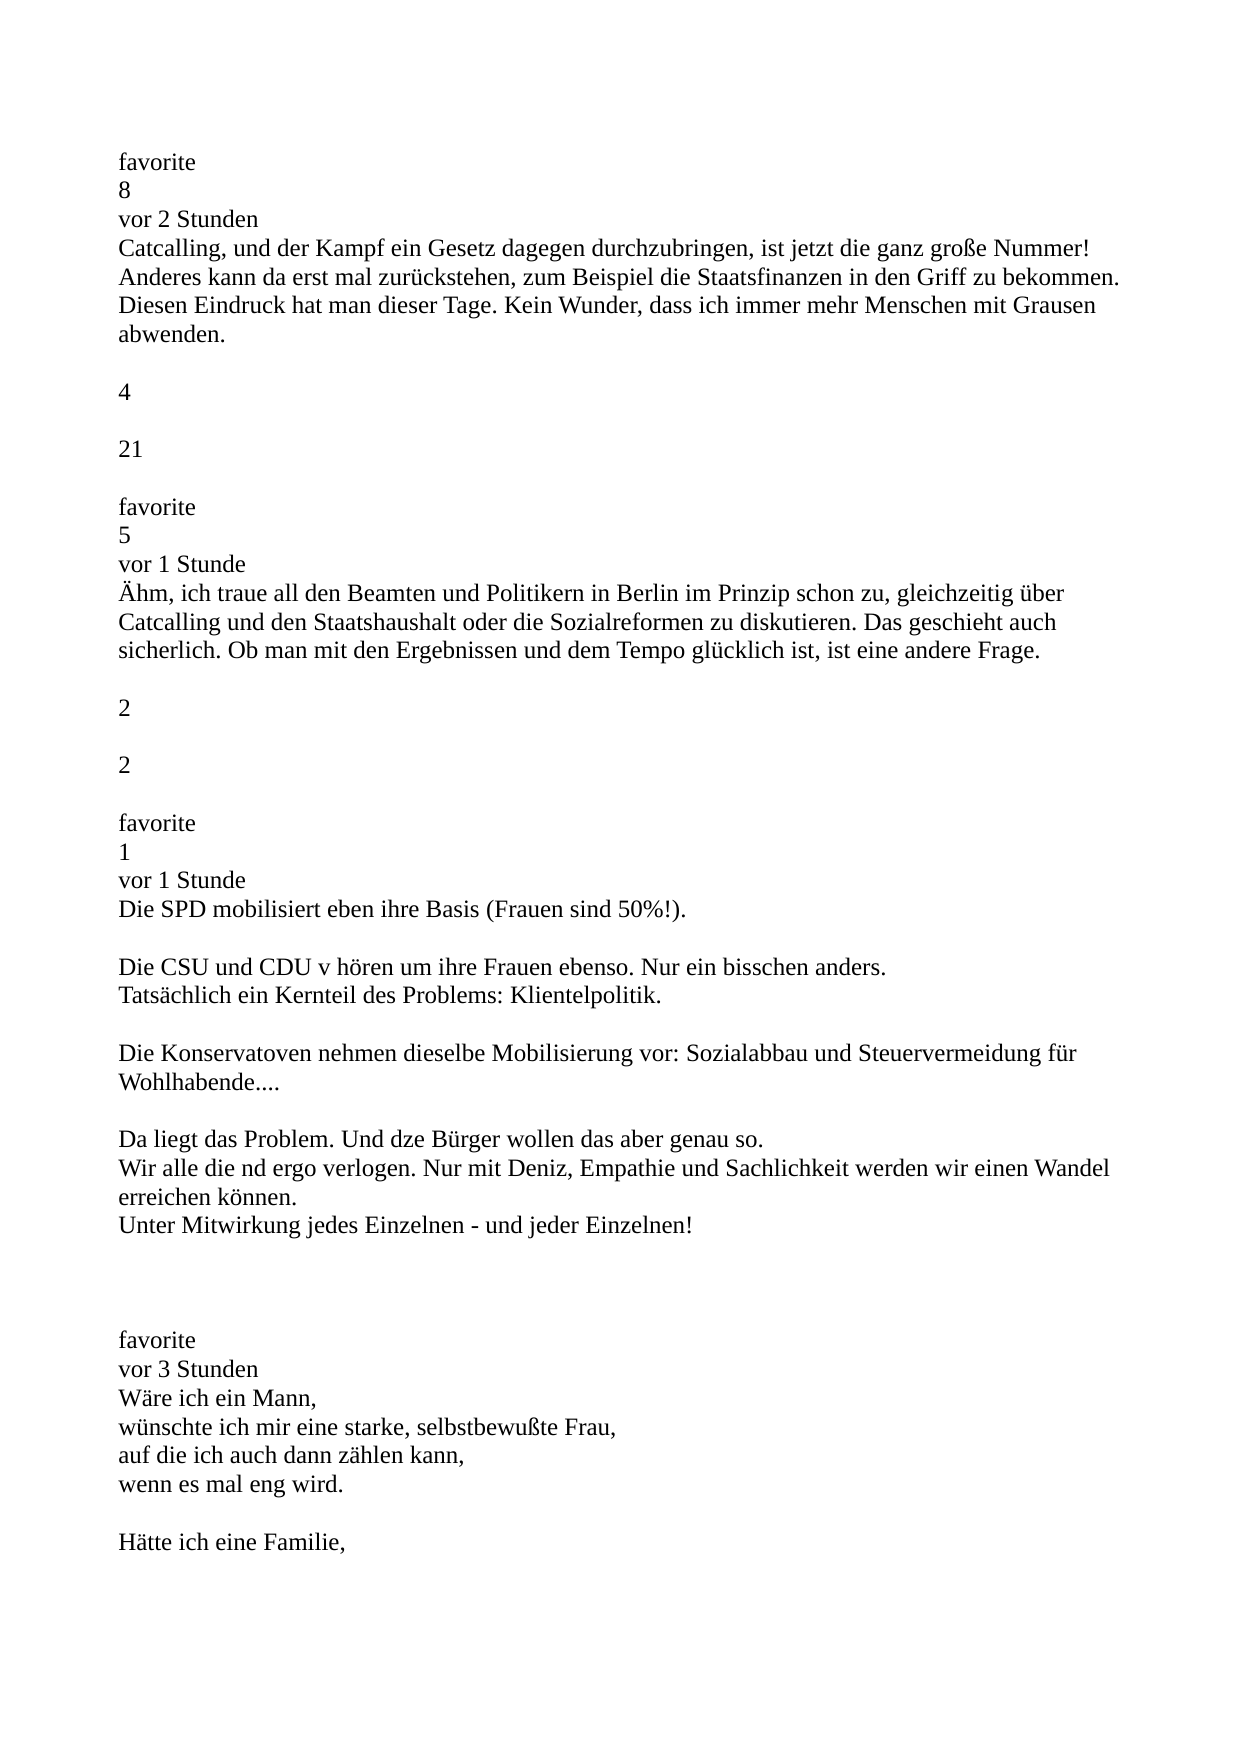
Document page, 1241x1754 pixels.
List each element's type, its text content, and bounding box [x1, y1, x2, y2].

text favorite [118, 808, 1122, 837]
text Tatsächlich ein Kernteil des Problems: Klientelpolitik. [118, 981, 1122, 1009]
text vor 1 Stunde [118, 866, 1122, 894]
text favorite [118, 492, 1122, 521]
text 4 [118, 377, 1122, 406]
text favorite [118, 147, 1122, 176]
text 8 [118, 176, 1122, 204]
text 5 [118, 521, 1122, 549]
text favorite [118, 1326, 1122, 1354]
text Unter Mitwirkung jedes Einzelnen - und jeder Einzelnen! [118, 1211, 1122, 1239]
text wünschte ich mir eine starke, selbstbewußte Frau, [118, 1412, 1122, 1441]
text wenn es mal eng wird. [118, 1469, 1122, 1498]
text Ähm, ich traue all den Beamten und Politikern in Berlin im Prinzip schon zu, gleichzeitig über Catcalling und den Staatshaushalt oder die Sozialreformen zu diskutieren. Das geschieht auch sicherlich. Ob man mit den Ergebnissen und dem Tempo glücklich ist, ist eine andere Frage. [118, 578, 1122, 664]
text Da liegt das Problem. Und dze Bürger wollen das aber genau so. [118, 1124, 1122, 1153]
text Hätte ich eine Familie, [118, 1527, 1122, 1556]
text 1 [118, 837, 1122, 866]
text vor 1 Stunde [118, 549, 1122, 578]
text Wir alle die nd ergo verlogen. Nur mit Deniz, Empathie und Sachlichkeit werden wir einen Wandel erreichen können. [118, 1153, 1122, 1211]
text 2 [118, 693, 1122, 722]
text Catcalling, und der Kampf ein Gesetz dagegen durchzubringen, ist jetzt die ganz große Nummer! Anderes kann da erst mal zurückstehen, zum Beispiel die Staatsfinanzen in den Griff zu bekommen. Diesen Eindruck hat man dieser Tage. Kein Wunder, dass ich immer mehr Menschen mit Grausen abwenden. [118, 233, 1122, 348]
text Die Konservatoven nehmen dieselbe Mobilisierung vor: Sozialabbau und Steuervermeidung für Wohlhabende.... [118, 1038, 1122, 1096]
text 2 [118, 751, 1122, 779]
text Die SPD mobilisiert eben ihre Basis (Frauen sind 50%!). [118, 894, 1122, 923]
text vor 3 Stunden [118, 1354, 1122, 1383]
text auf die ich auch dann zählen kann, [118, 1441, 1122, 1469]
text Die CSU und CDU v hören um ihre Frauen ebenso. Nur ein bisschen anders. [118, 952, 1122, 981]
text 21 [118, 434, 1122, 463]
text vor 2 Stunden [118, 204, 1122, 233]
text Wäre ich ein Mann, [118, 1383, 1122, 1412]
